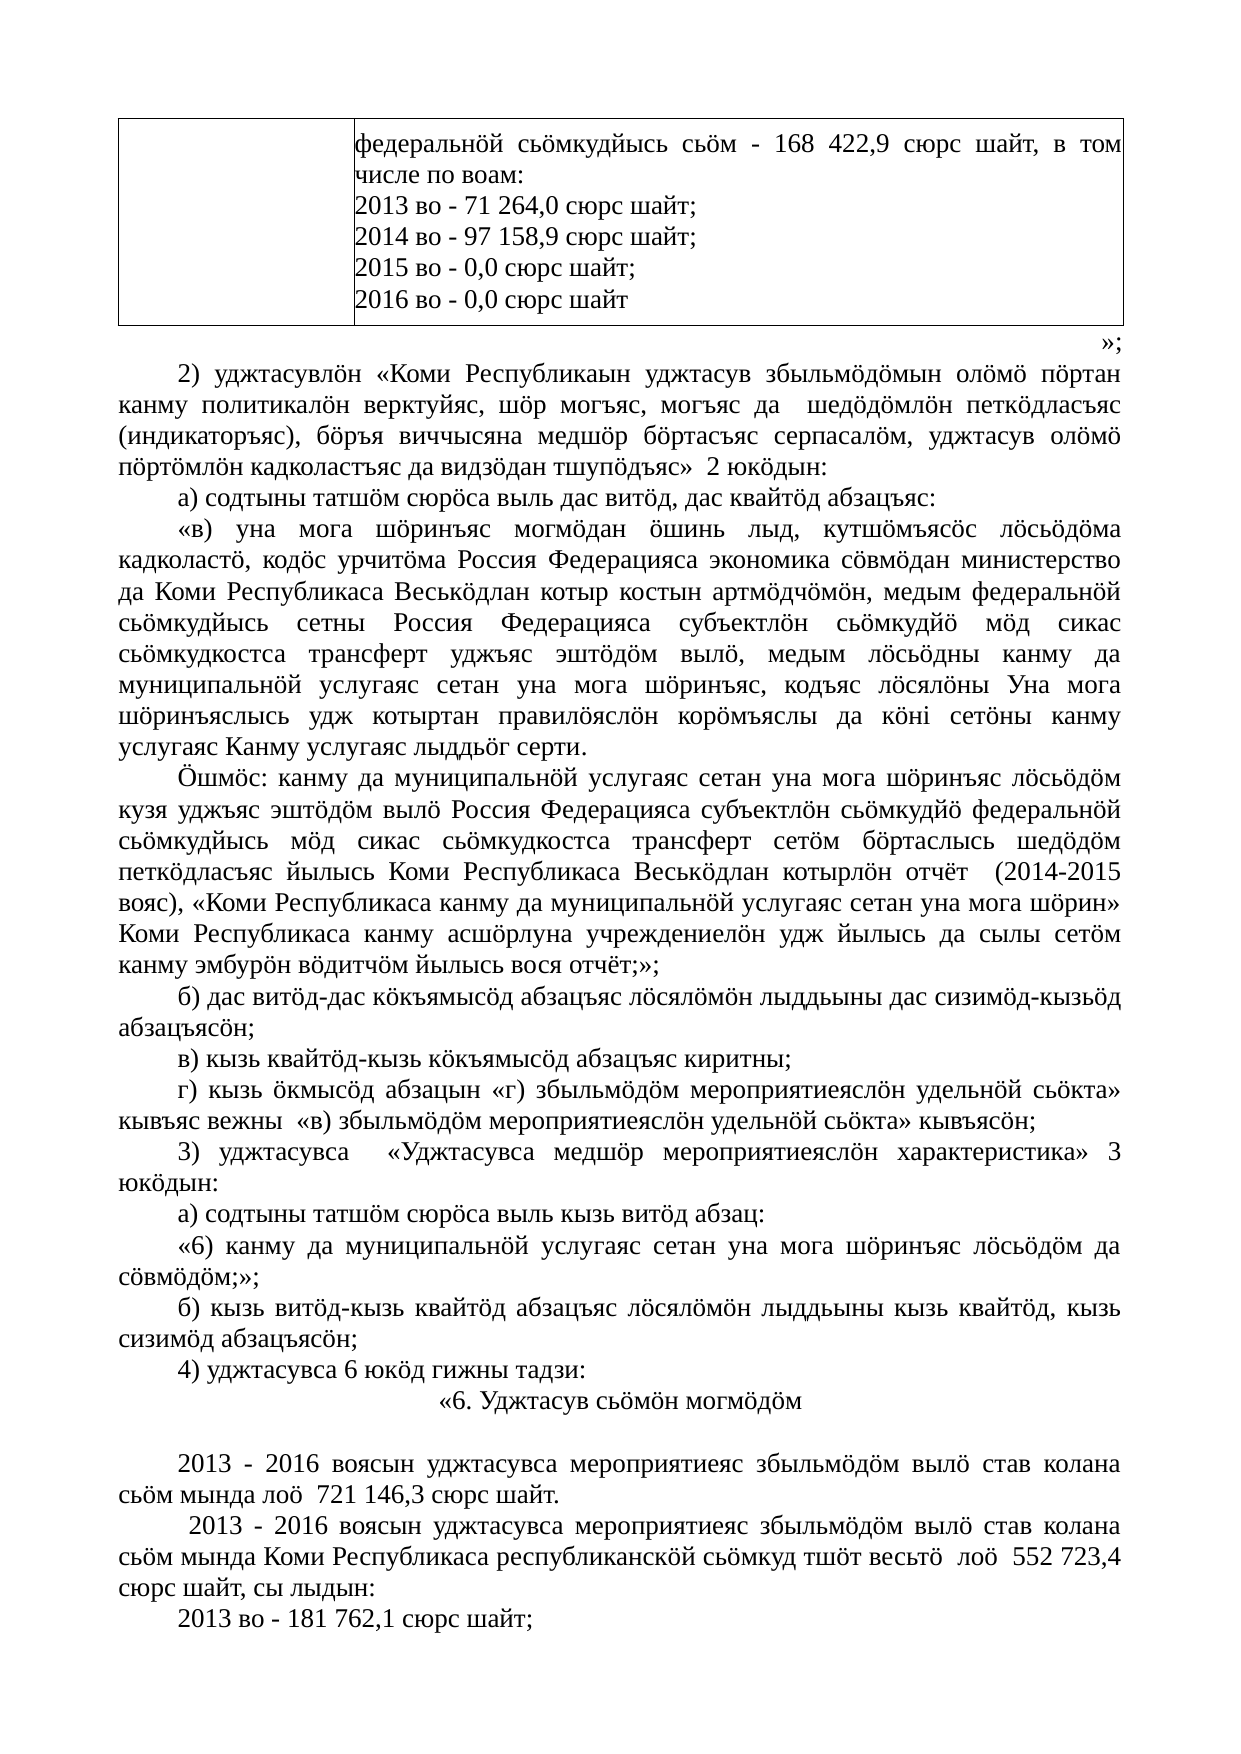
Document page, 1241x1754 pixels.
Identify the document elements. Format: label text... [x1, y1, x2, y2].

text 3) уджтасувса «Уджтасувса медшӧр мероприятиеяслӧн характеристика» 3 юкӧдын: [118, 1135, 1122, 1198]
text 2013 во - 181 762,1 сюрс шайт; [118, 1602, 1122, 1634]
text 2013 - 2016 воясын уджтасувса мероприятиеяс збыльмӧдӧм вылӧ став колана сьӧм мында Коми Республикаса республиканскӧй сьӧмкуд тшӧт весьтӧ лоӧ 552 723,4 сюрс шайт, сы лыдын: [118, 1509, 1122, 1602]
text 2013 - 2016 воясын уджтасувса мероприятиеяс збыльмӧдӧм вылӧ став колана сьӧм мында лоӧ 721 146,3 сюрс шайт. [118, 1447, 1122, 1509]
text в) кызь квайтӧд-кызь кӧкъямысӧд абзацъяс киритны; [118, 1042, 1122, 1073]
text «6. Уджтасув сьӧмӧн могмӧдӧм [118, 1384, 1122, 1416]
text а) содтыны татшӧм сюрӧса выль кызь витӧд абзац: [118, 1198, 1122, 1229]
text 4) уджтасувса 6 юкӧд гижны тадзи: [118, 1353, 1122, 1384]
text «в) уна мога шӧринъяс могмӧдан ӧшинь лыд, кутшӧмъясӧс лӧсьӧдӧма кадколастӧ, кодӧс урчитӧма Россия Федерацияса экономика сӧвмӧдан министерство да Коми Республикаса Веськӧдлан котыр костын артмӧдчӧмӧн, медым федеральнӧй сьӧмкудйысь сетны Россия Федерацияса субъектлӧн сьӧмкудйӧ мӧд сикас сьӧмкудкостса трансферт уджъяс эштӧдӧм вылӧ, медым лӧсьӧдны канму да муниципальнӧй услугаяс сетан уна мога шӧринъяс, кодъяс лӧсялӧны Уна мога шӧринъяслысь удж котыртан правилӧяслӧн корӧмъяслы да кӧні сетӧны канму услугаяс Канму услугаяс лыддьӧг серти. [118, 512, 1122, 762]
text б) дас витӧд-дас кӧкъямысӧд абзацъяс лӧсялӧмӧн лыддьыны дас сизимӧд-кызьӧд абзацъясӧн; [118, 979, 1122, 1042]
text Ӧшмӧс: канму да муниципальнӧй услугаяс сетан уна мога шӧринъяс лӧсьӧдӧм кузя уджъяс эштӧдӧм вылӧ Россия Федерацияса субъектлӧн сьӧмкудйӧ федеральнӧй сьӧмкудйысь мӧд сикас сьӧмкудкостса трансферт сетӧм бӧртаслысь шедӧдӧм петкӧдласъяс йылысь Коми Республикаса Веськӧдлан котырлӧн отчёт (2014-2015 вояс), «Коми Республикаса канму да муниципальнӧй услугаяс сетан уна мога шӧрин» Коми Республикаса канму асшӧрлуна учреждениелӧн удж йылысь да сылы сетӧм канму эмбурӧн вӧдитчӧм йылысь вося отчёт;»; [118, 762, 1122, 979]
text »; [118, 326, 1122, 357]
text а) содтыны татшӧм сюрӧса выль дас витӧд, дас квайтӧд абзацъяс: [118, 481, 1122, 512]
table_header [119, 119, 354, 324]
table_header федеральнӧй сьӧмкудйысь сьӧм - 168 422,9 сюрс шайт, в том числе по воам: 2013 во - 71 264,0 сюрс шайт; 2014 во - 97 158,9 сюрс шайт; 2015 во - 0,0 сюрс шайт; 2016 во - 0,0 сюрс шайт [355, 119, 1123, 324]
text б) кызь витӧд-кызь квайтӧд абзацъяс лӧсялӧмӧн лыддьыны кызь квайтӧд, кызь сизимӧд абзацъясӧн; [118, 1291, 1122, 1353]
text 2) уджтасувлӧн «Коми Республикаын уджтасув збыльмӧдӧмын олӧмӧ пӧртан канму политикалӧн верктуйяс, шӧр могъяс, могъяс да шедӧдӧмлӧн петкӧдласъяс (индикаторъяс), бӧръя виччысяна медшӧр бӧртасъяс серпасалӧм, уджтасув олӧмӧ пӧртӧмлӧн кадколастъяс да видзӧдан тшупӧдъяс» 2 юкӧдын: [118, 357, 1122, 481]
text г) кызь ӧкмысӧд абзацын «г) збыльмӧдӧм мероприятиеяслӧн удельнӧй сьӧкта» кывъяс вежны «в) збыльмӧдӧм мероприятиеяслӧн удельнӧй сьӧкта» кывъясӧн; [118, 1073, 1122, 1135]
text «6) канму да муниципальнӧй услугаяс сетан уна мога шӧринъяс лӧсьӧдӧм да сӧвмӧдӧм;»; [118, 1229, 1122, 1291]
